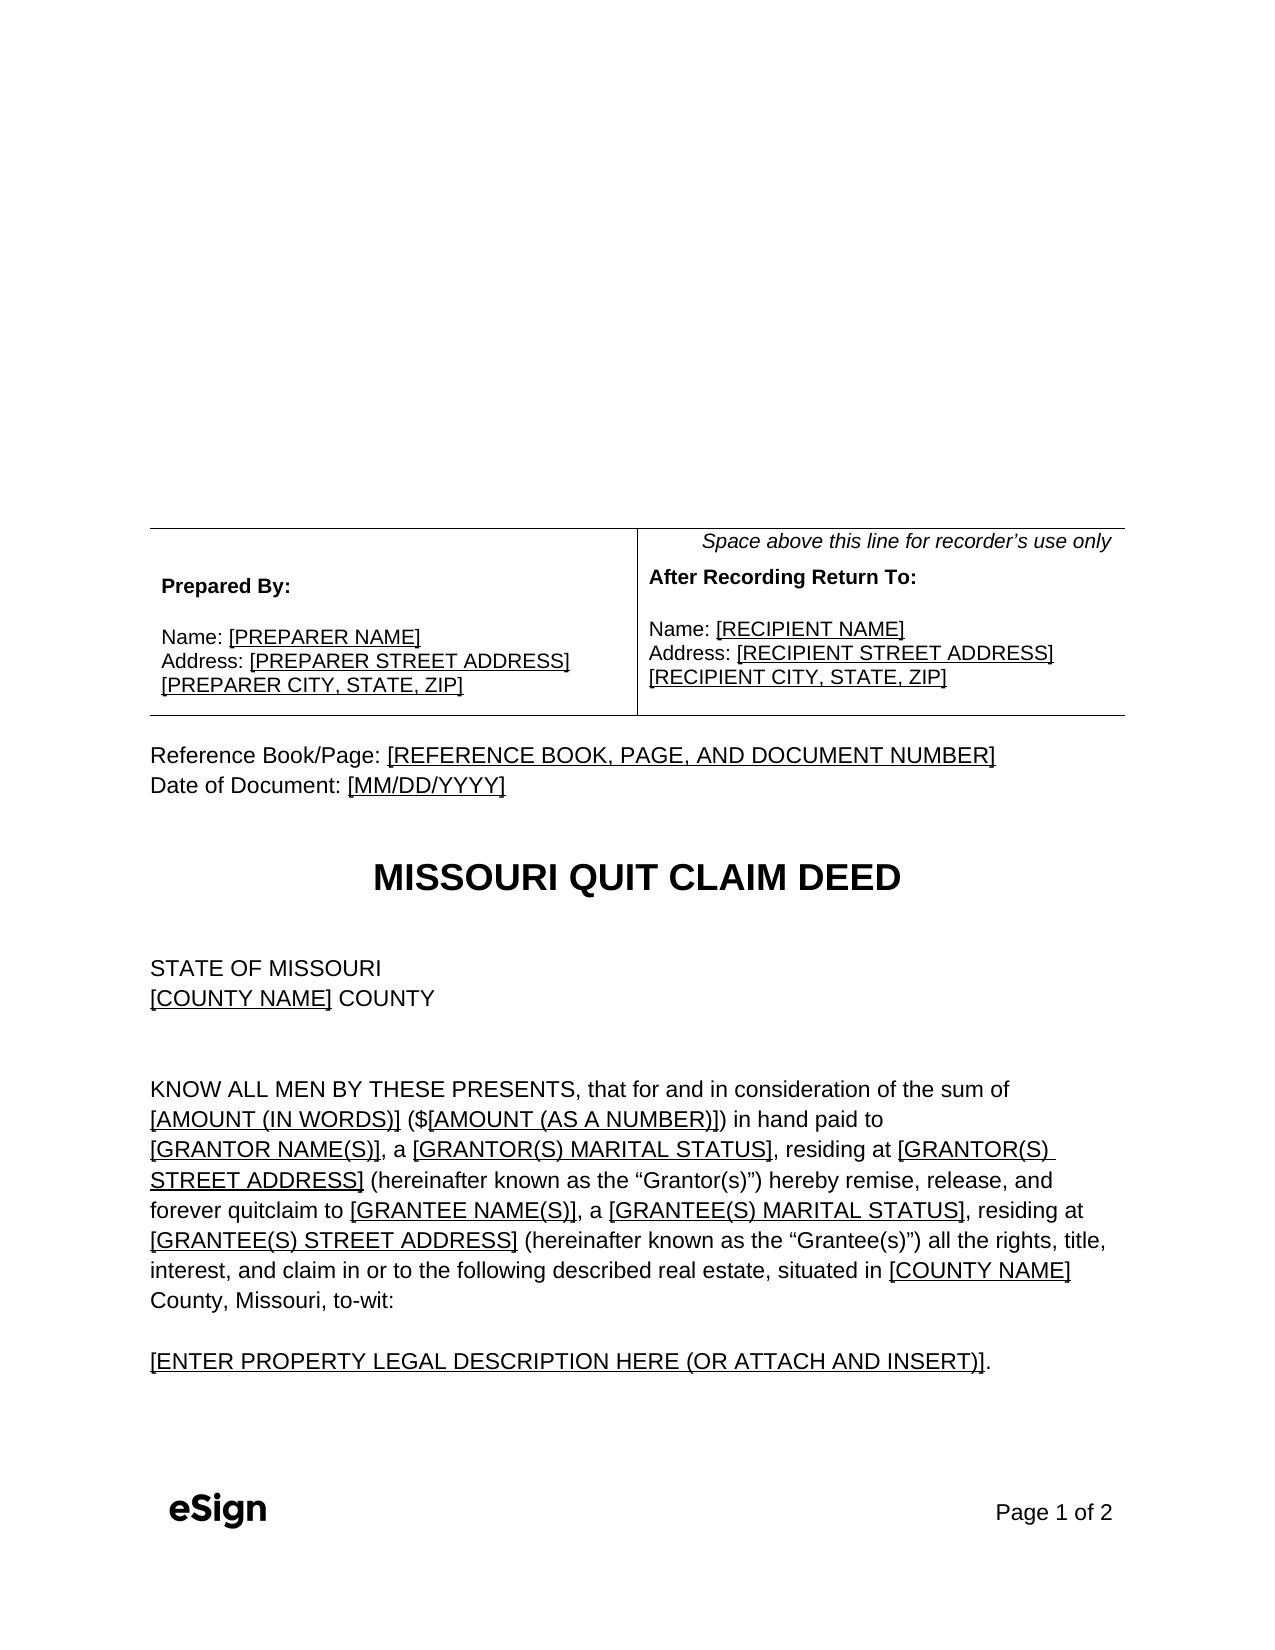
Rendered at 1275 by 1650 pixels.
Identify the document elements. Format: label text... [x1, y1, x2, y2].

subtitle MISSOURI QUIT CLAIM DEED [150, 855, 1125, 898]
text KNOW ALL MEN BY THESE PRESENTS, that for and in consideration of the sum of [150, 1076, 1125, 1102]
text [ENTER PROPERTY LEGAL DESCRIPTION HERE (OR ATTACH AND INSERT)]. [150, 1348, 1125, 1374]
table_header Space above this line for recorder’s use only After Recording Return To: Name: [RECIPIENT NAME] Address: [RECIPIENT STREET ADDRESS] [RECIPIENT CITY, STATE, ZIP] [638, 529, 1124, 715]
table_header Prepared By: Name: [PREPARER NAME] Address: [PREPARER STREET ADDRESS] [PREPARER CITY, STATE, ZIP] [150, 529, 637, 715]
text [GRANTOR NAME(S)], a [GRANTOR(S) MARITAL STATUS], residing at [GRANTOR(S) STREET ADDRESS] (hereinafter known as the “Grantor(s)”) hereby remise, release, and forever quitclaim to [GRANTEE NAME(S)], a [GRANTEE(S) MARITAL STATUS], residing at [GRANTEE(S) STREET ADDRESS] (hereinafter known as the “Grantee(s)”) all the rights, title, interest, and claim in or to the following described real estate, situated in [COUNTY NAME] County, Missouri, to-wit: [150, 1136, 1125, 1314]
text [COUNTY NAME] COUNTY [150, 985, 1125, 1012]
text Date of Document: [MM/DD/YYYY] [150, 772, 1125, 799]
text Reference Book/Page: [REFERENCE BOOK, PAGE, AND DOCUMENT NUMBER] [150, 742, 1125, 769]
subtitle [AMOUNT (IN WORDS)] ($[AMOUNT (AS A NUMBER)]) in hand paid to [150, 1106, 1125, 1132]
subtitle STATE OF MISSOURI [150, 955, 1125, 981]
